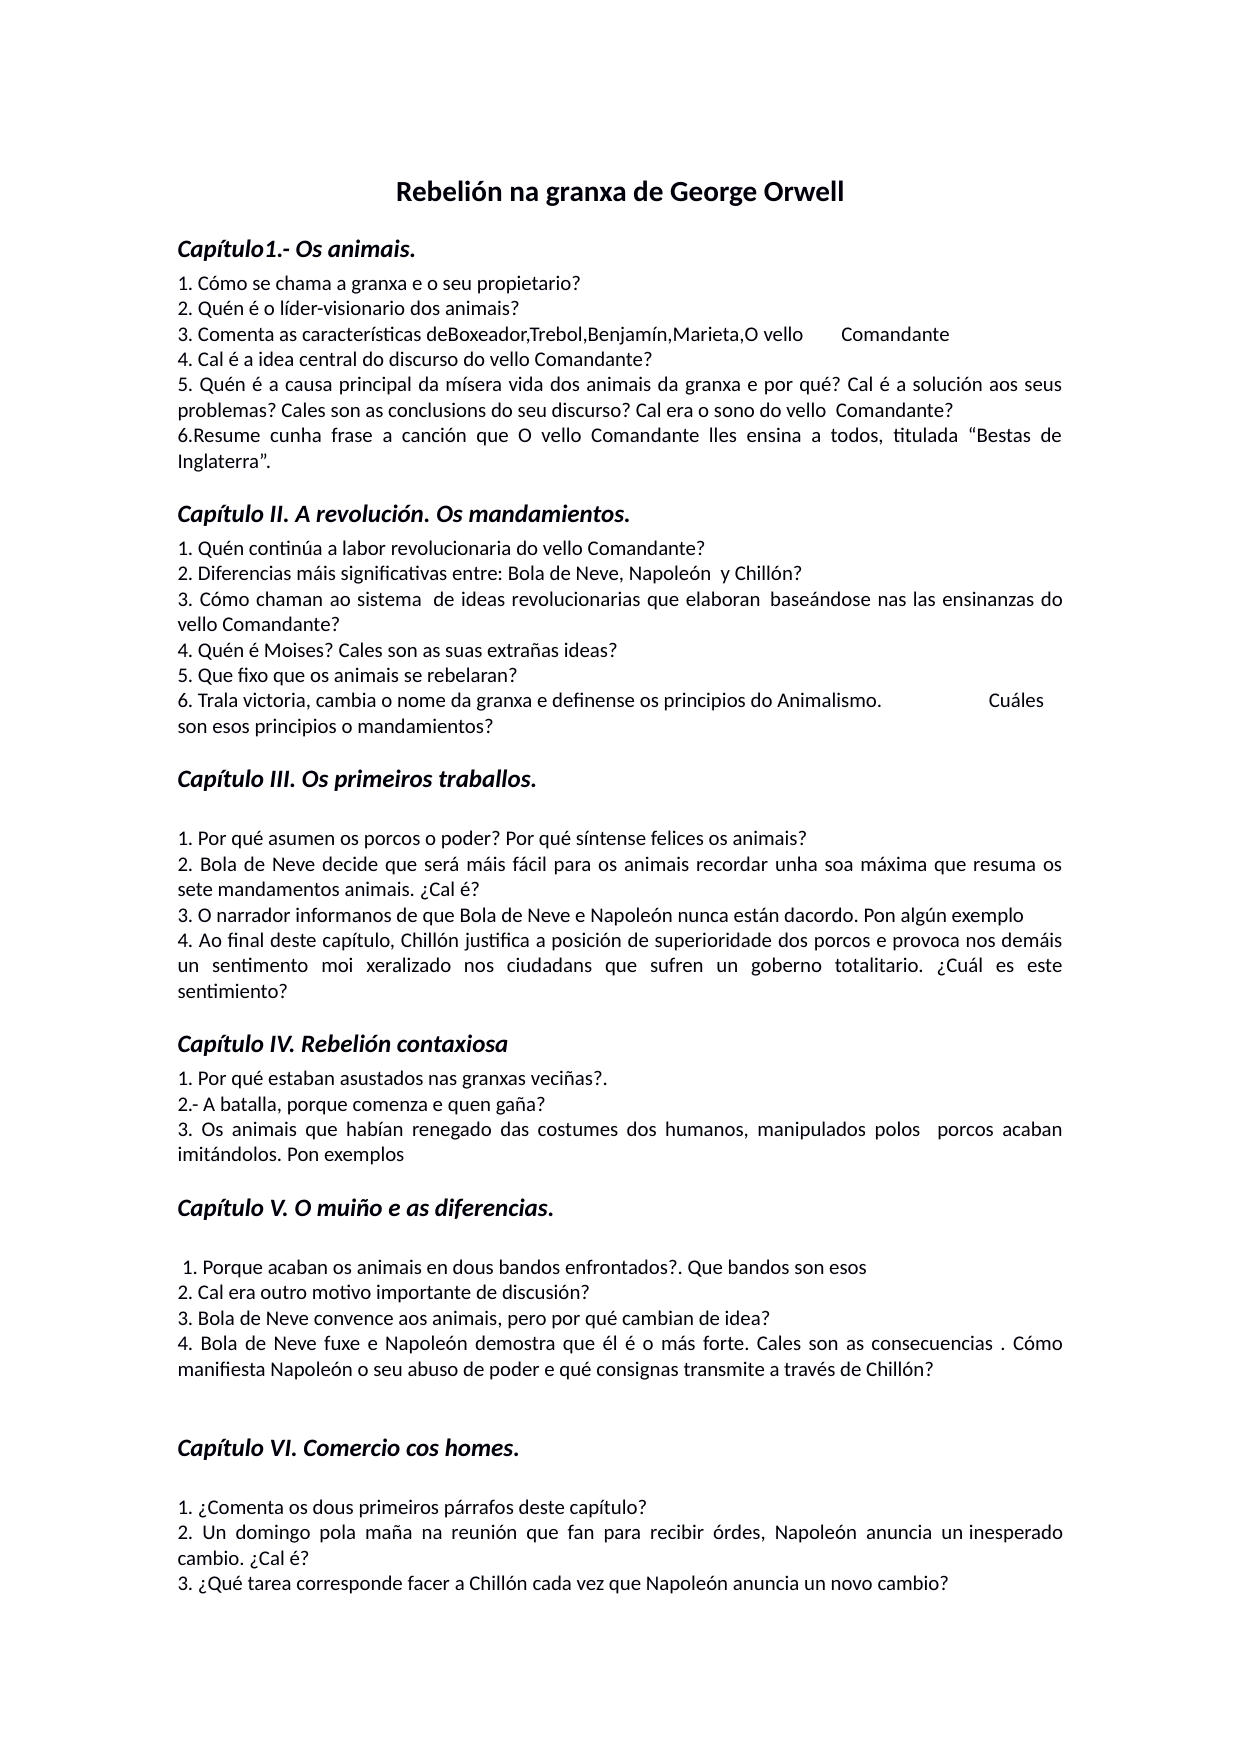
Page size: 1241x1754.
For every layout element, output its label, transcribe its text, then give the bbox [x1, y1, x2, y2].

text 5. Quén é a causa principal da mísera vida dos animais da granxa e por qué? Cal é a solución aos seus problemas? Cales son as conclusions do seu discurso? Cal era o sono do vello Comandante? [177, 372, 1063, 422]
text 4. Bola de Neve fuxe e Napoleón demostra que él é o más forte. Cales son as consecuencias . Cómo manifiesta Napoleón o seu abuso de poder e qué consignas transmite a través de Chillón? [177, 1330, 1063, 1381]
text 4. Quén é Moises? Cales son as suas extrañas ideas? [177, 637, 1063, 662]
text 3. O narrador informanos de que Bola de Neve e Napoleón nunca están dacordo. Pon algún exemplo [177, 902, 1063, 927]
text 2. Un domingo pola maña na reunión que fan para recibir órdes, Napoleón anuncia un inesperado cambio. ¿Cal é? [177, 1519, 1063, 1570]
subtitle Capítulo VI. Comercio cos homes. [177, 1432, 1063, 1462]
text 4. Ao final deste capítulo, Chillón justifica a posición de superioridade dos porcos e provoca nos demáis un sentimento moi xeralizado nos ciudadans que sufren un goberno totalitario. ¿Cuál es este sentimiento? [177, 927, 1063, 1003]
subtitle Capítulo IV. Rebelión contaxiosa [177, 1028, 1063, 1059]
text 2. Quén é o líder-visionario dos animais? [177, 295, 1063, 321]
text 2. Cal era outro motivo importante de discusión? [177, 1279, 1063, 1305]
text 2. Diferencias máis significativas entre: Bola de Neve, Napoleón y Chillón? [177, 561, 1063, 586]
subtitle Capítulo V. O muiño e as diferencias. [177, 1192, 1063, 1222]
text 2.- A batalla, porque comenza e quen gaña? [177, 1091, 1063, 1116]
text 3. Os animais que habían renegado das costumes dos humanos, manipulados polos porcos acaban imitándolos. Pon exemplos [177, 1116, 1063, 1167]
text 6. Trala victoria, cambia o nome da granxa e definense os principios do Animalismo. Cuáles son esos principios o mandamientos? [177, 688, 1063, 738]
text 3. Bola de Neve convence aos animais, pero por qué cambian de idea? [177, 1305, 1063, 1330]
text 2. Bola de Neve decide que será máis fácil para os animais recordar unha soa máxima que resuma os sete mandamentos animais. ¿Cal é? [177, 851, 1063, 902]
text 1. Por qué estaban asustados nas granxas veciñas?. [177, 1065, 1063, 1091]
text 1. Porque acaban os animais en dous bandos enfrontados?. Que bandos son esos [177, 1254, 1063, 1279]
subtitle Rebelión na granxa de George Orwell [177, 173, 1063, 208]
text 3. Comenta as características deBoxeador,Trebol,Benjamín,Marieta,O vello Comandante [177, 321, 1063, 346]
text 1. ¿Comenta os dous primeiros párrafos deste capítulo? [177, 1494, 1063, 1519]
text 1. Por qué asumen os porcos o poder? Por qué síntense felices os animais? [177, 826, 1063, 851]
text ­1. Cómo se chama a granxa e o seu propietario? [177, 270, 1063, 295]
text 6.Resume cunha frase a canción que O vello Comandante lles ensina a todos, titulada “Bestas de Inglaterra”. [177, 422, 1063, 473]
text 3. Cómo chaman ao sistema de ideas revolucionarias que elaboran baseándose nas las ensinanzas do vello Comandante? [177, 586, 1063, 637]
subtitle Capítulo III. Os primeiros traballos. [177, 763, 1063, 794]
text 3. ¿Qué tarea corresponde facer a Chillón cada vez que Napoleón anuncia un novo cambio? [177, 1570, 1063, 1596]
text 5. Que fixo que os animais se rebelaran? [177, 662, 1063, 688]
text 1. Quén continúa a labor revolucionaria do vello Comandante? [177, 535, 1063, 561]
text 4. Cal é a idea central do discurso do vello Comandante? [177, 346, 1063, 372]
subtitle Capítulo II. A revolución. Os mandamientos. [177, 498, 1063, 529]
subtitle Capítulo1.- Os animais. [177, 233, 1063, 264]
